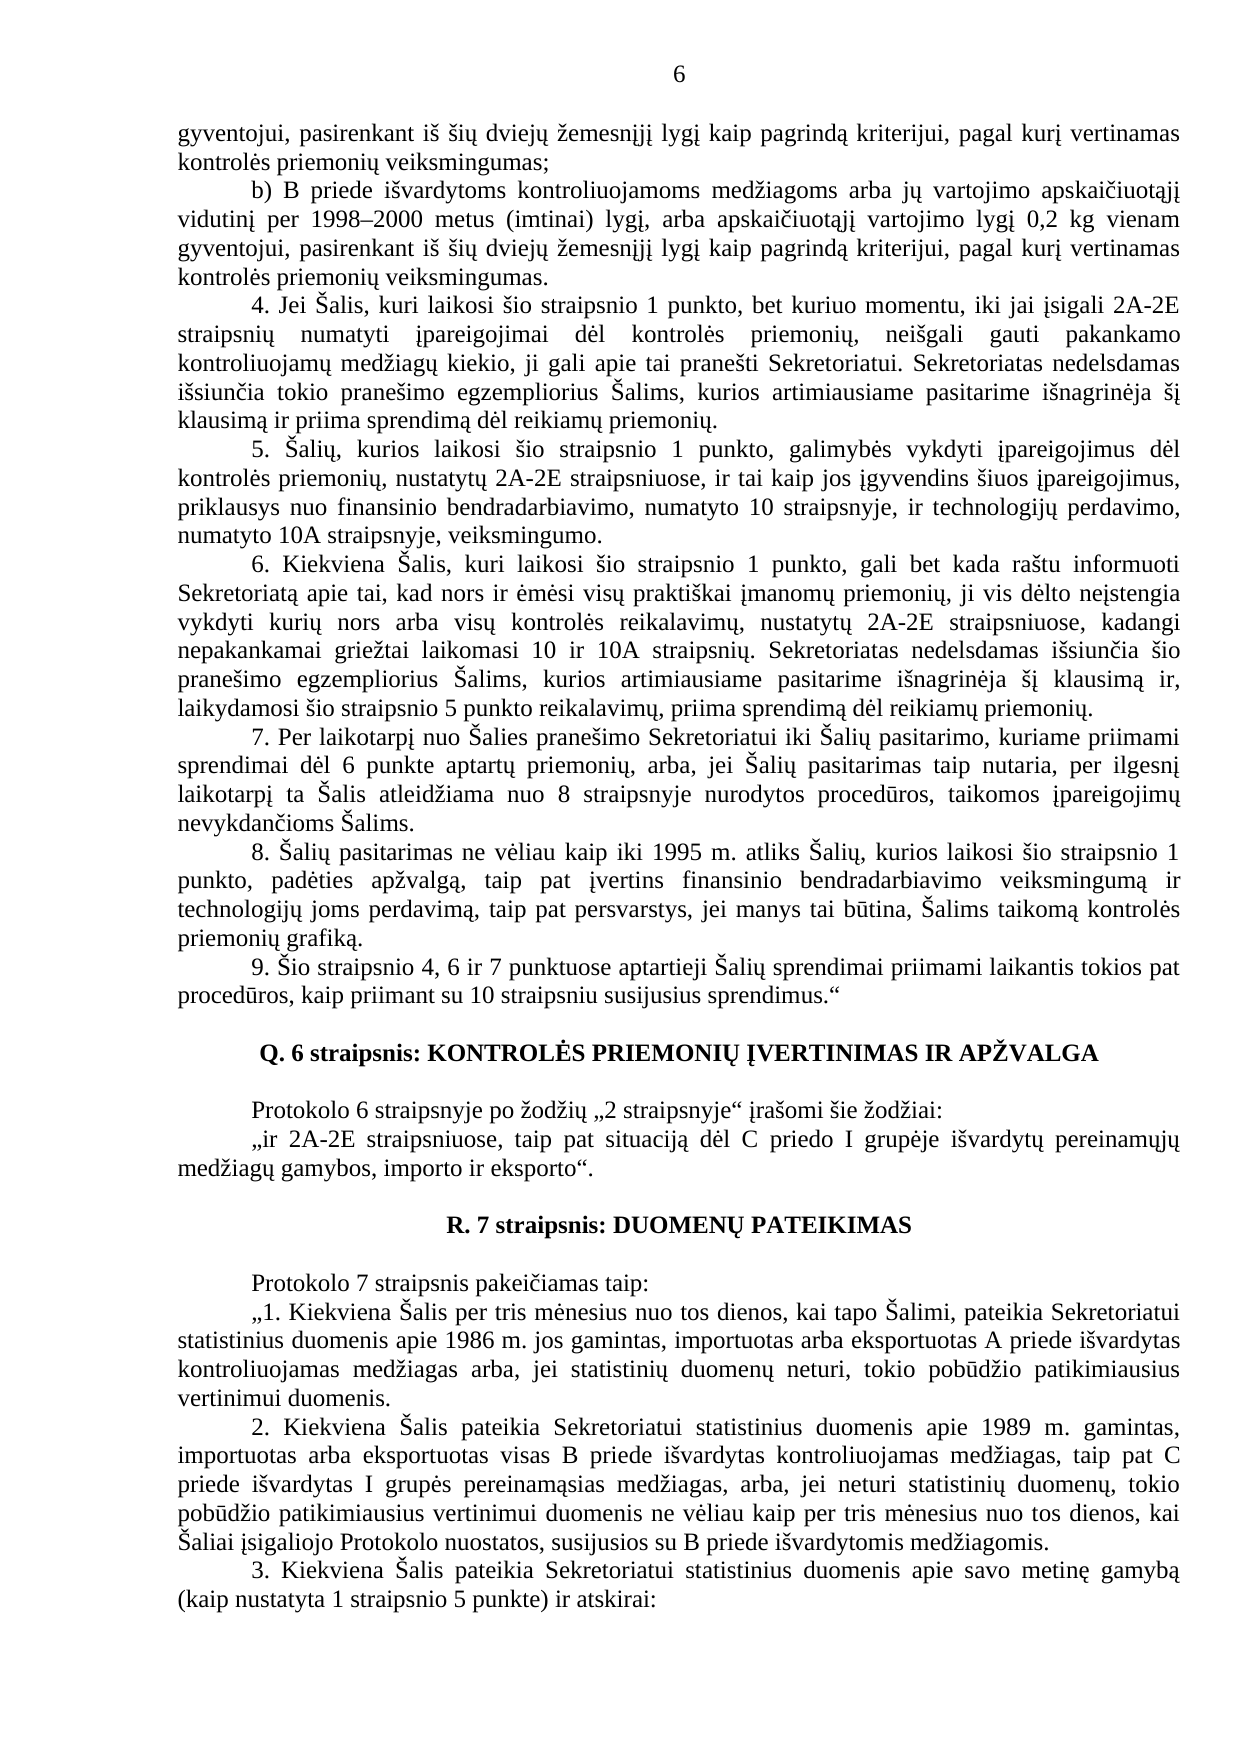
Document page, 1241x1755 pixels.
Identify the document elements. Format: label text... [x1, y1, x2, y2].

text 6. Kiekviena Šalis, kuri laikosi šio straipsnio 1 punkto, gali bet kada raštu informuoti Sekretoriatą apie tai, kad nors ir ėmėsi visų praktiškai įmanomų priemonių, ji vis dėlto neįstengia vykdyti kurių nors arba visų kontrolės reikalavimų, nustatytų 2A-2E straipsniuose, kadangi nepakankamai griežtai laikomasi 10 ir 10A straipsnių. Sekretoriatas nedelsdamas išsiunčia šio pranešimo egzempliorius Šalims, kurios artimiausiame pasitarime išnagrinėja šį klausimą ir, laikydamosi šio straipsnio 5 punkto reikalavimų, priima sprendimą dėl reikiamų priemonių. [177, 549, 1181, 722]
text „1. Kiekviena Šalis per tris mėnesius nuo tos dienos, kai tapo Šalimi, pateikia Sekretoriatui statistinius duomenis apie 1986 m. jos gamintas, importuotas arba eksportuotas A priede išvardytas kontroliuojamas medžiagas arba, jei statistinių duomenų neturi, tokio pobūdžio patikimiausius vertinimui duomenis. [177, 1297, 1181, 1412]
text 4. Jei Šalis, kuri laikosi šio straipsnio 1 punkto, bet kuriuo momentu, iki jai įsigali 2A-2E straipsnių numatyti įpareigojimai dėl kontrolės priemonių, neišgali gauti pakankamo kontroliuojamų medžiagų kiekio, ji gali apie tai pranešti Sekretoriatui. Sekretoriatas nedelsdamas išsiunčia tokio pranešimo egzempliorius Šalims, kurios artimiausiame pasitarime išnagrinėja šį klausimą ir priima sprendimą dėl reikiamų priemonių. [177, 291, 1181, 434]
text Protokolo 7 straipsnis pakeičiamas taip: [177, 1268, 1181, 1297]
text gyventojui, pasirenkant iš šių dviejų žemesnįjį lygį kaip pagrindą kriterijui, pagal kurį vertinamas kontrolės priemonių veiksmingumas; [177, 118, 1181, 176]
text Q. 6 straipsnis: KONTROLĖS PRIEMONIŲ ĮVERTINIMAS IR APŽVALGA [177, 1038, 1181, 1067]
text 5. Šalių, kurios laikosi šio straipsnio 1 punkto, galimybės vykdyti įpareigojimus dėl kontrolės priemonių, nustatytų 2A-2E straipsniuose, ir tai kaip jos įgyvendins šiuos įpareigojimus, priklausys nuo finansinio bendradarbiavimo, numatyto 10 straipsnyje, ir technologijų perdavimo, numatyto 10A straipsnyje, veiksmingumo. [177, 434, 1181, 549]
text b) B priede išvardytoms kontroliuojamoms medžiagoms arba jų vartojimo apskaičiuotąjį vidutinį per 1998–2000 metus (imtinai) lygį, arba apskaičiuotąjį vartojimo lygį 0,2 kg vienam gyventojui, pasirenkant iš šių dviejų žemesnįjį lygį kaip pagrindą kriterijui, pagal kurį vertinamas kontrolės priemonių veiksmingumas. [177, 176, 1181, 291]
text 3. Kiekviena Šalis pateikia Sekretoriatui statistinius duomenis apie savo metinę gamybą (kaip nustatyta 1 straipsnio 5 punkte) ir atskirai: [177, 1556, 1181, 1613]
text 2. Kiekviena Šalis pateikia Sekretoriatui statistinius duomenis apie 1989 m. gamintas, importuotas arba eksportuotas visas B priede išvardytas kontroliuojamas medžiagas, taip pat C priede išvardytas I grupės pereinamąsias medžiagas, arba, jei neturi statistinių duomenų, tokio pobūdžio patikimiausius vertinimui duomenis ne vėliau kaip per tris mėnesius nuo tos dienos, kai Šaliai įsigaliojo Protokolo nuostatos, susijusios su B priede išvardytomis medžiagomis. [177, 1412, 1181, 1556]
text 7. Per laikotarpį nuo Šalies pranešimo Sekretoriatui iki Šalių pasitarimo, kuriame priimami sprendimai dėl 6 punkte aptartų priemonių, arba, jei Šalių pasitarimas taip nutaria, per ilgesnį laikotarpį ta Šalis atleidžiama nuo 8 straipsnyje nurodytos procedūros, taikomos įpareigojimų nevykdančioms Šalims. [177, 722, 1181, 837]
text 9. Šio straipsnio 4, 6 ir 7 punktuose aptartieji Šalių sprendimai priimami laikantis tokios pat procedūros, kaip priimant su 10 straipsniu susijusius sprendimus.“ [177, 952, 1181, 1009]
text R. 7 straipsnis: DUOMENŲ PATEIKIMAS [177, 1211, 1181, 1239]
text „ir 2A-2E straipsniuose, taip pat situaciją dėl C priedo I grupėje išvardytų pereinamųjų medžiagų gamybos, importo ir eksporto“. [177, 1124, 1181, 1182]
text Protokolo 6 straipsnyje po žodžių „2 straipsnyje“ įrašomi šie žodžiai: [177, 1096, 1181, 1124]
text 8. Šalių pasitarimas ne vėliau kaip iki 1995 m. atliks Šalių, kurios laikosi šio straipsnio 1 punkto, padėties apžvalgą, taip pat įvertins finansinio bendradarbiavimo veiksmingumą ir technologijų joms perdavimą, taip pat persvarstys, jei manys tai būtina, Šalims taikomą kontrolės priemonių grafiką. [177, 837, 1181, 952]
